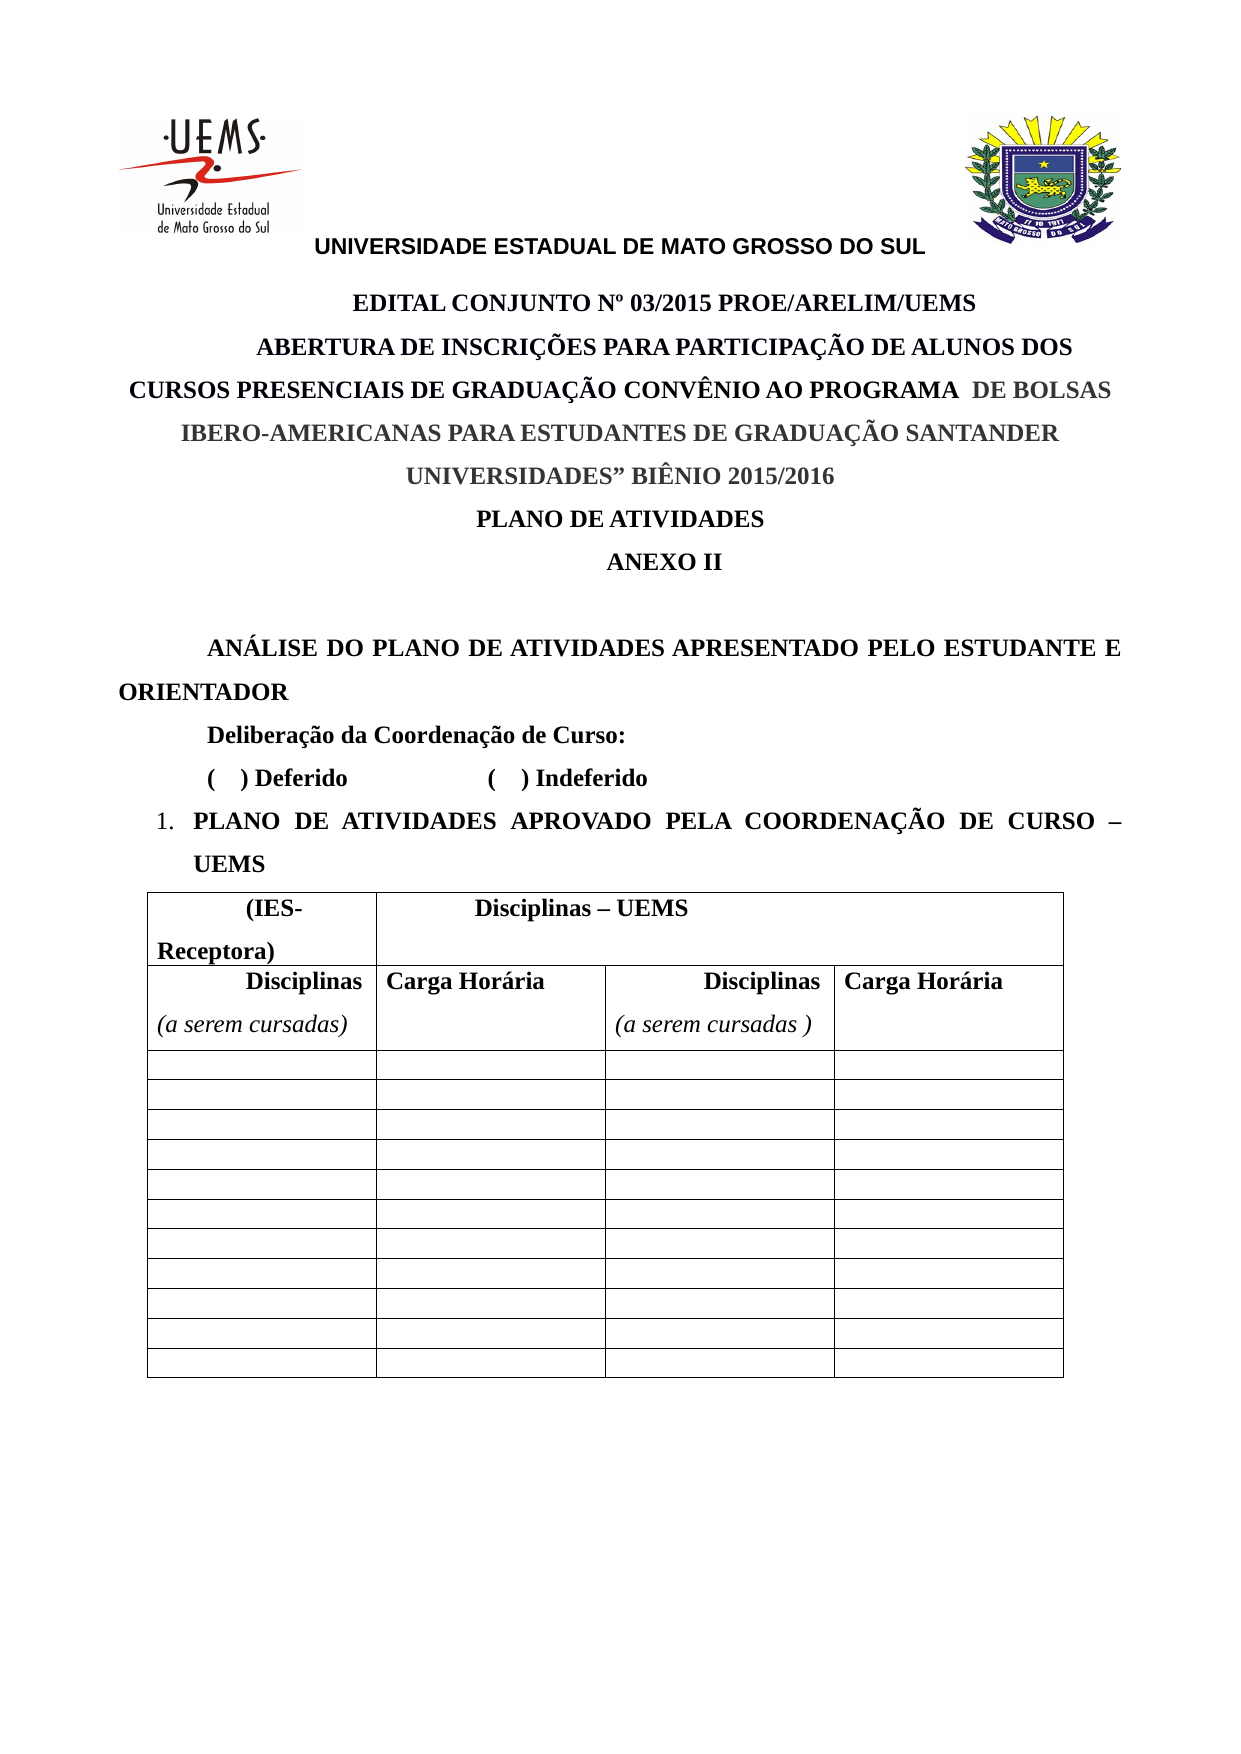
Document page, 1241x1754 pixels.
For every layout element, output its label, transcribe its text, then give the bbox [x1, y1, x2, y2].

table_cell [835, 1259, 1063, 1288]
table_cell [148, 1289, 376, 1318]
table_cell [835, 1170, 1063, 1198]
table_cell [377, 1051, 605, 1079]
table_header (IES- Receptora) [148, 893, 376, 965]
text Deliberação da Coordenação de Curso: [118, 720, 1122, 748]
table_cell [148, 1080, 376, 1109]
table_header Disciplinas – UEMS [377, 893, 1063, 965]
table_cell [377, 1110, 605, 1139]
table_cell Carga Horária [835, 966, 1063, 1049]
text EDITAL CONJUNTO Nº 03/2015 PROE/ARELIM/UEMS [118, 288, 1122, 317]
table_cell Carga Horária [377, 966, 605, 1049]
table_cell [835, 1051, 1063, 1079]
table_cell [377, 1080, 605, 1109]
table_cell [606, 1080, 834, 1109]
table_cell [148, 1229, 376, 1258]
table_cell [377, 1170, 605, 1198]
table_cell [377, 1259, 605, 1288]
table_cell [606, 1140, 834, 1169]
table_cell [606, 1229, 834, 1258]
table_cell [835, 1080, 1063, 1109]
table_cell [148, 1319, 376, 1347]
table_cell [148, 1200, 376, 1228]
text ANEXO II [118, 547, 1122, 576]
table_cell [148, 1259, 376, 1288]
picture [118, 118, 302, 233]
text ( ) Deferido ( ) Indeferido [118, 763, 1122, 792]
table_cell [148, 1140, 376, 1169]
table_cell [606, 1349, 834, 1377]
table_cell [606, 1170, 834, 1198]
table_cell [148, 1170, 376, 1198]
text ANÁLISE DO PLANO DE atividades APRESENTADO PELO ESTUDANTE E ORIENTADOR [118, 633, 1122, 705]
table_cell Disciplinas (a serem cursadas ) [606, 966, 834, 1049]
text plano de atividades [118, 504, 1122, 533]
table_cell [835, 1229, 1063, 1258]
table_cell [606, 1051, 834, 1079]
table_cell [377, 1140, 605, 1169]
table_cell [835, 1319, 1063, 1347]
list PLANO DE atividades APROVADO PELA COORDENAÇÃO DE CURSO – UEMS [156, 806, 1122, 878]
table_cell [835, 1349, 1063, 1377]
table_cell [377, 1200, 605, 1228]
text ABERTURA DE INSCRIÇÕES PARA PARTICIPAÇÃO DE ALUNOS DOS CURSOS PRESENCIAIS DE GRADUAÇÃO CONVÊNIO AO PROGRAMA DE BOLSAS IBERO-AMERICANAS PARA ESTUDANTES DE GRADUAÇÃO SANTANDER UNIVERSIDADES” BIÊNIO 2015/2016 [118, 332, 1122, 490]
table_cell [377, 1319, 605, 1347]
table_cell [377, 1229, 605, 1258]
table_cell [606, 1319, 834, 1347]
table_cell [835, 1110, 1063, 1139]
table_cell [148, 1349, 376, 1377]
table_cell Disciplinas (a serem cursadas) [148, 966, 376, 1049]
table_cell [606, 1110, 834, 1139]
table_cell [148, 1110, 376, 1139]
table_cell [606, 1289, 834, 1318]
table_cell [377, 1349, 605, 1377]
table_cell [835, 1200, 1063, 1228]
picture [964, 115, 1122, 244]
table_cell [606, 1200, 834, 1228]
table_cell [835, 1289, 1063, 1318]
table_cell [606, 1259, 834, 1288]
table_cell [835, 1140, 1063, 1169]
table_cell [148, 1051, 376, 1079]
table_cell [377, 1289, 605, 1318]
